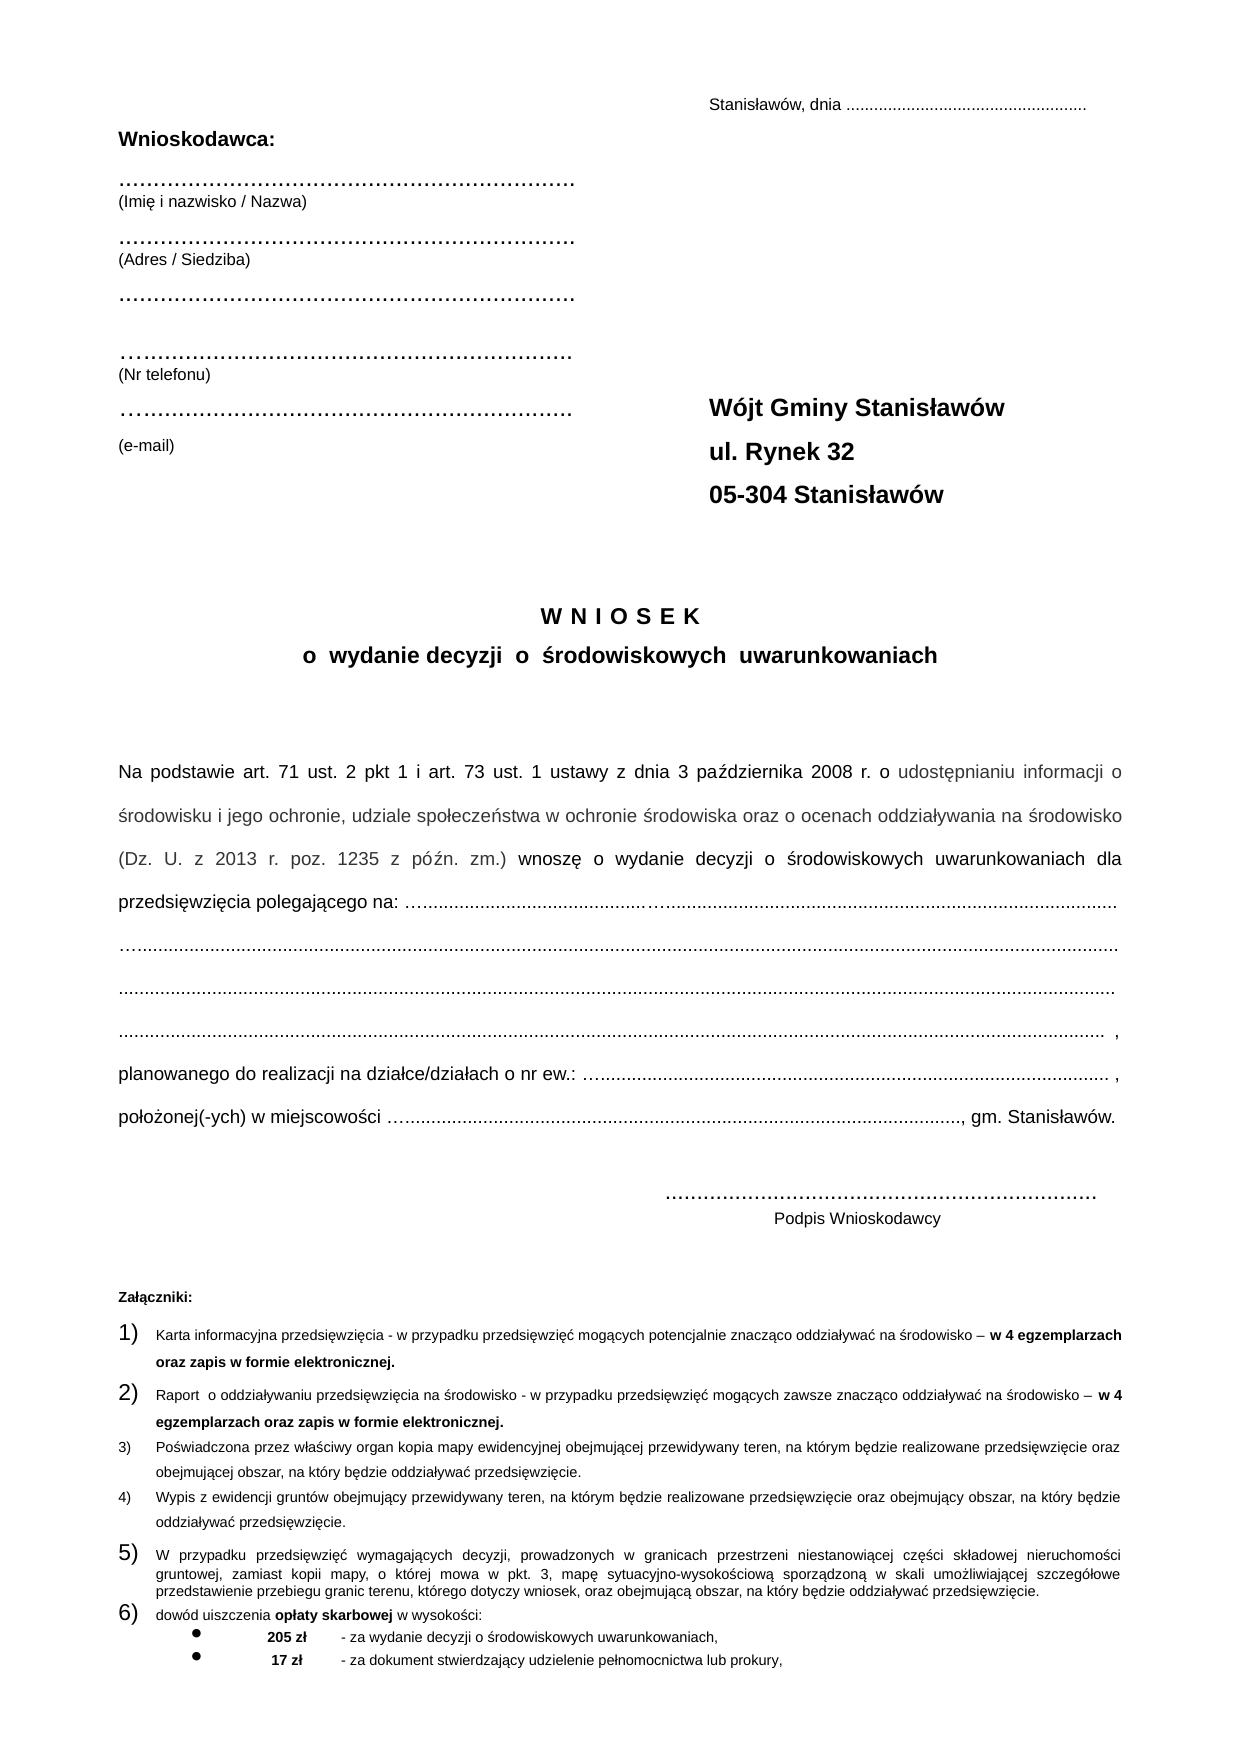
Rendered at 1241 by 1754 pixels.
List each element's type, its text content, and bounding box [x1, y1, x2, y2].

text Załączniki: [118, 1288, 1122, 1305]
text .................................................................. [118, 278, 1122, 307]
list dowód uiszczenia opłaty skarbowej w wysokości: [118, 1599, 1122, 1626]
text …........................................................................................................................................................................................................................................................................................................................................................................................................................................................................................................................................................................................... , planowanego do realizacji na działce/działach o nr ew.: ….................................................................................................. , położonej(-ych) w miejscowości …..........................................................................................................., gm. Stanisławów. [118, 934, 1122, 1128]
list W przypadku przedsięwzięć wymagających decyzji, prowadzonych w granicach przestrzeni niestanowiącej części składowej nieruchomości gruntowej, zamiast kopii mapy, o której mowa w pkt. 3, mapę sytuacyjno-wysokościową sporządzoną w skali umożliwiającej szczegółowe przedstawienie przebiegu granic terenu, którego dotyczy wniosek, oraz obejmującą obszar, na który będzie oddziaływać przedsięwzięcie. [118, 1539, 1122, 1599]
list Wypis z ewidencji gruntów obejmujący przewidywany teren, na którym będzie realizowane przedsięwzięcie oraz obejmujący obszar, na który będzie oddziaływać przedsięwzięcie. [118, 1489, 1122, 1531]
list 205 zł - za wydanie decyzji o środowiskowych uwarunkowaniach, [192, 1626, 1122, 1648]
text Podpis Wnioskodawcy [118, 1204, 1122, 1228]
text (Adres / Siedziba) [118, 249, 1122, 278]
text 05-304 Stanisławów [118, 479, 1122, 508]
list Poświadczona przez właściwy organ kopia mapy ewidencyjnej obejmującej przewidywany teren, na którym będzie realizowane przedsięwzięcie oraz obejmującej obszar, na który będzie oddziaływać przedsięwzięcie. [118, 1439, 1122, 1481]
text o wydanie decyzji o środowiskowych uwarunkowaniach [118, 642, 1122, 668]
text (Nr telefonu) [118, 364, 1122, 393]
text .................................................................. [118, 163, 1122, 192]
text (Imię i nazwisko / Nazwa) [118, 192, 1122, 221]
text Na podstawie art. 71 ust. 2 pkt 1 i art. 73 ust. 1 ustawy z dnia 3 października 2008 r. o udostępnianiu informacji o środowisku i jego ochronie, udziale społeczeństwa w ochronie środowiska oraz o ocenach oddziaływania na środowisko (Dz. U. z 2013 r. poz. 1235 z późn. zm.) wnoszę o wydanie decyzji o środowiskowych uwarunkowaniach dla przedsięwzięcia polegającego na: …...........................................…....................................................................................... [118, 761, 1122, 912]
text WNIOSEK [118, 603, 1122, 629]
list 17 zł - za dokument stwierdzający udzielenie pełnomocnictwa lub prokury, [192, 1648, 1122, 1671]
list Karta informacyjna przedsięwzięcia - w przypadku przedsięwzięć mogących potencjalnie znacząco oddziaływać na środowisko – w 4 egzemplarzach oraz zapis w formie elektronicznej. [118, 1319, 1122, 1371]
text .................................................................... [118, 1178, 1122, 1204]
text Stanisławów, dnia .................................................... [118, 95, 1122, 114]
text (e-mail) ul. Rynek 32 [118, 436, 1122, 465]
list Raport o oddziaływaniu przedsięwzięcia na środowisko - w przypadku przedsięwzięć mogących zawsze znacząco oddziaływać na środowisko – w 4 egzemplarzach oraz zapis w formie elektronicznej. [118, 1379, 1122, 1431]
text Wnioskodawca: [118, 127, 1122, 151]
text .................................................................. [118, 221, 1122, 249]
text ….............................................................. [118, 336, 1122, 364]
text ….............................................................. Wójt Gminy Stanisławów [118, 393, 1122, 422]
